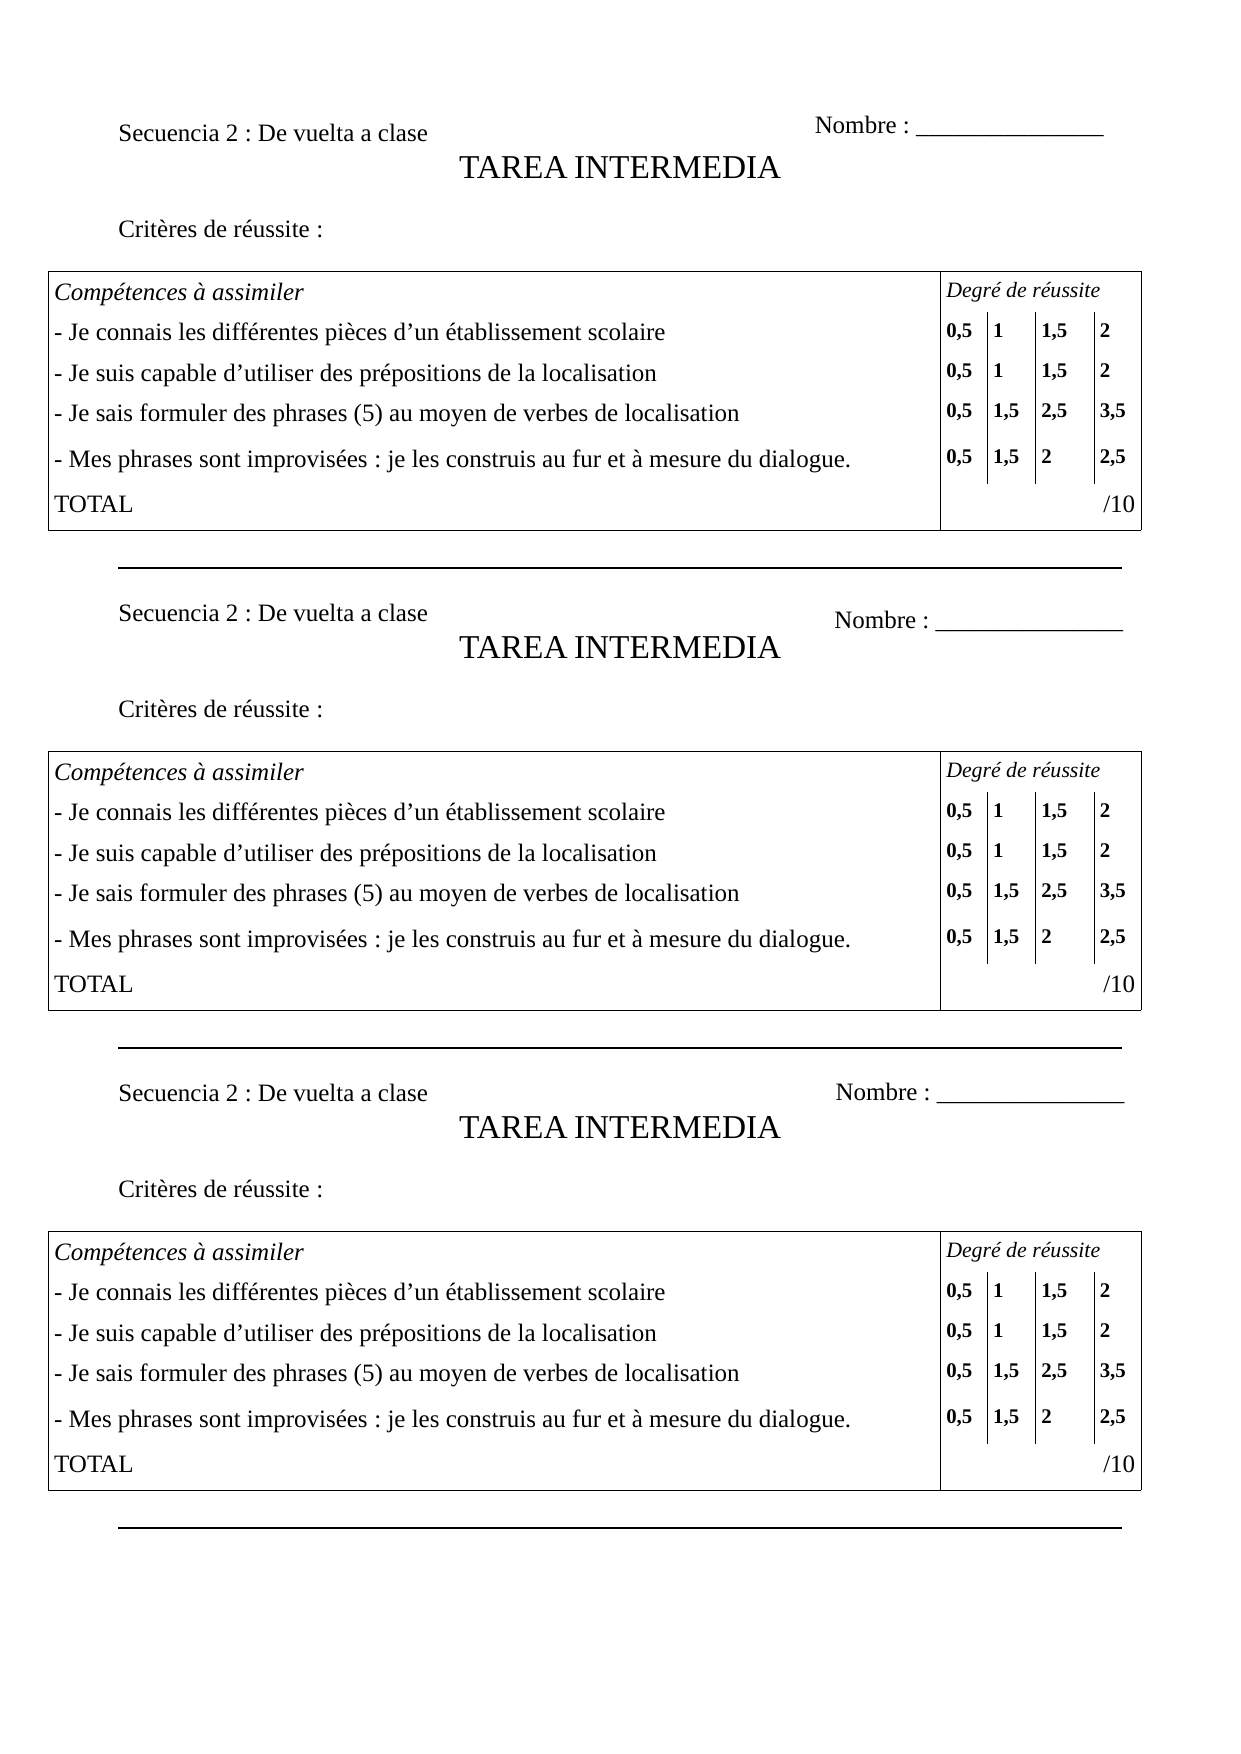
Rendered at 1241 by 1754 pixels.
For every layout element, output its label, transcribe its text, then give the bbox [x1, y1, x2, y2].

table_cell /10 [941, 964, 1141, 1010]
table_cell TOTAL [49, 964, 940, 1010]
text Critères de réussite : [118, 1174, 1122, 1203]
table_cell 1,5 [988, 1352, 1035, 1398]
table_cell 0,5 [941, 832, 987, 872]
table_cell 2,5 [1036, 392, 1094, 438]
table_cell 0,5 [941, 1398, 987, 1444]
table_cell - Je connais les différentes pièces d’un établissement scolaire [49, 312, 940, 352]
table_cell 1,5 [1036, 312, 1094, 352]
table_cell 1 [988, 792, 1035, 832]
table_cell 0,5 [941, 792, 987, 832]
table_cell 1 [988, 1312, 1035, 1352]
table_cell /10 [941, 484, 1141, 530]
table_cell 0,5 [941, 872, 987, 918]
text Critères de réussite : [118, 214, 1122, 243]
text TAREA INTERMEDIA [118, 147, 1122, 185]
table_cell - Je sais formuler des phrases (5) au moyen de verbes de localisation [49, 392, 940, 438]
table_cell 1,5 [988, 1398, 1035, 1444]
table_cell 1,5 [988, 438, 1035, 484]
text Secuencia 2 : De vuelta a clase [118, 598, 1122, 627]
table_cell - Je suis capable d’utiliser des prépositions de la localisation [49, 832, 940, 872]
text Secuencia 2 : De vuelta a clase [118, 118, 1122, 147]
table_cell 2,5 [1036, 872, 1094, 918]
table_cell 1,5 [1036, 1312, 1094, 1352]
table_cell 0,5 [941, 312, 987, 352]
table_cell 2 [1036, 438, 1094, 484]
table_cell 1,5 [1036, 832, 1094, 872]
table_cell 1,5 [988, 918, 1035, 964]
table_header Degré de réussite [941, 752, 1141, 792]
table_cell TOTAL [49, 1444, 940, 1490]
table_cell 1,5 [1036, 792, 1094, 832]
table_cell - Je sais formuler des phrases (5) au moyen de verbes de localisation [49, 872, 940, 918]
table_cell - Je connais les différentes pièces d’un établissement scolaire [49, 1272, 940, 1312]
text Secuencia 2 : De vuelta a clase [118, 1078, 1122, 1107]
table_cell TOTAL [49, 484, 940, 530]
table_cell 1,5 [988, 872, 1035, 918]
table_cell 1 [988, 312, 1035, 352]
table_cell 0,5 [941, 438, 987, 484]
table_cell 2 [1095, 1312, 1141, 1352]
table_cell 0,5 [941, 918, 987, 964]
table_cell 2 [1095, 312, 1141, 352]
table_cell 0,5 [941, 1352, 987, 1398]
table_cell 2 [1036, 1398, 1094, 1444]
table_cell 2 [1095, 1272, 1141, 1312]
table_cell 1,5 [1036, 1272, 1094, 1312]
table_cell 3,5 [1095, 1352, 1141, 1398]
text TAREA INTERMEDIA [118, 627, 1122, 665]
table_cell 1 [988, 832, 1035, 872]
table_cell 0,5 [941, 1312, 987, 1352]
table_cell 3,5 [1095, 392, 1141, 438]
table_header Compétences à assimiler [49, 272, 940, 312]
table_cell - Mes phrases sont improvisées : je les construis au fur et à mesure du dialogue. [49, 1398, 940, 1444]
table_cell - Je suis capable d’utiliser des prépositions de la localisation [49, 1312, 940, 1352]
table_header Compétences à assimiler [49, 1232, 940, 1272]
table_cell 0,5 [941, 1272, 987, 1312]
table_cell /10 [941, 1444, 1141, 1490]
table_cell - Mes phrases sont improvisées : je les construis au fur et à mesure du dialogue. [49, 438, 940, 484]
table_header Degré de réussite [941, 272, 1141, 312]
table_cell 2,5 [1095, 438, 1141, 484]
table_cell 2 [1095, 352, 1141, 392]
table_cell 0,5 [941, 392, 987, 438]
table_cell 3,5 [1095, 872, 1141, 918]
table_cell 2 [1036, 918, 1094, 964]
table_header Compétences à assimiler [49, 752, 940, 792]
table_cell - Je connais les différentes pièces d’un établissement scolaire [49, 792, 940, 832]
table_cell - Je sais formuler des phrases (5) au moyen de verbes de localisation [49, 1352, 940, 1398]
table_cell 2 [1095, 832, 1141, 872]
table_cell - Je suis capable d’utiliser des prépositions de la localisation [49, 352, 940, 392]
table_cell - Mes phrases sont improvisées : je les construis au fur et à mesure du dialogue. [49, 918, 940, 964]
table_cell 2,5 [1036, 1352, 1094, 1398]
table_cell 1,5 [1036, 352, 1094, 392]
table_header Degré de réussite [941, 1232, 1141, 1272]
table_cell 1,5 [988, 392, 1035, 438]
table_cell 2 [1095, 792, 1141, 832]
table_cell 0,5 [941, 352, 987, 392]
table_cell 1 [988, 1272, 1035, 1312]
table_cell 1 [988, 352, 1035, 392]
text TAREA INTERMEDIA [118, 1107, 1122, 1145]
table_cell 2,5 [1095, 918, 1141, 964]
table_cell 2,5 [1095, 1398, 1141, 1444]
text Critères de réussite : [118, 694, 1122, 723]
